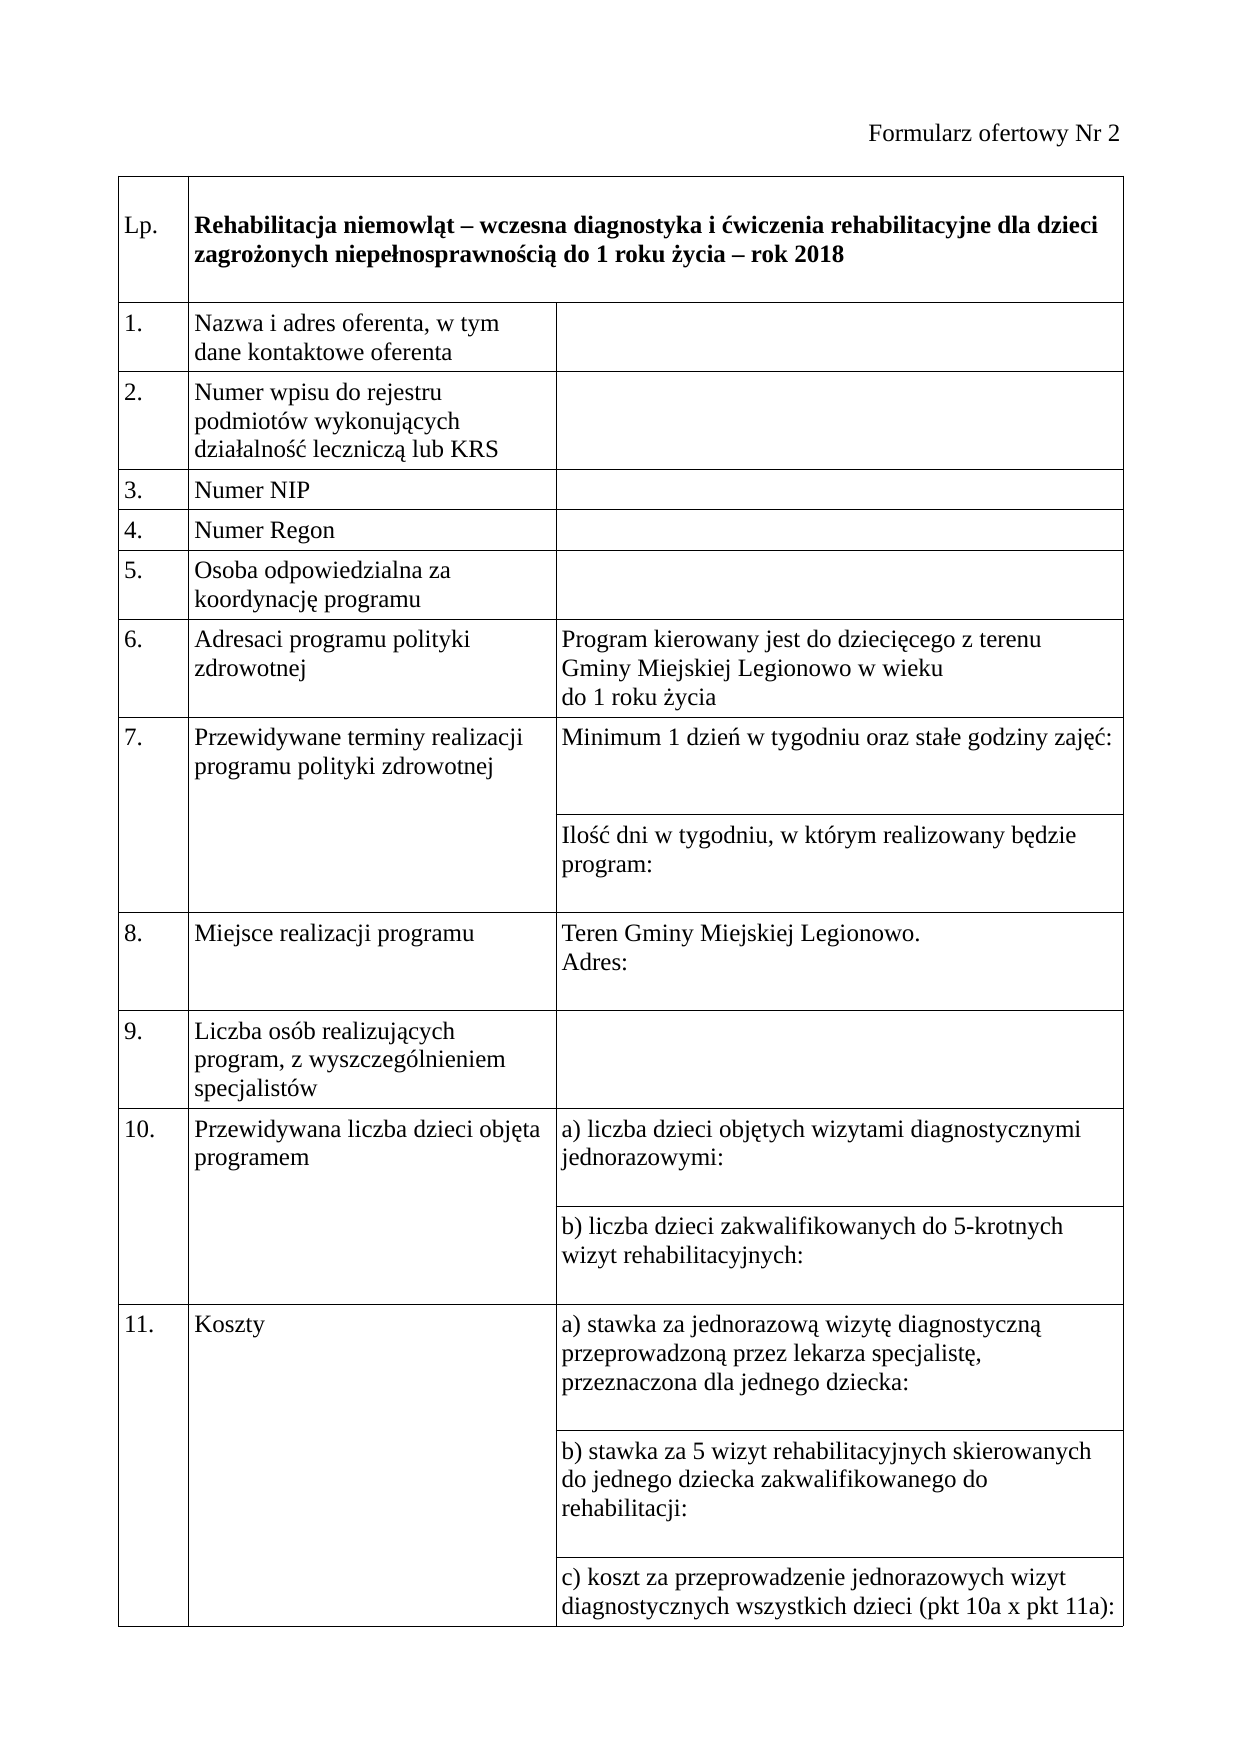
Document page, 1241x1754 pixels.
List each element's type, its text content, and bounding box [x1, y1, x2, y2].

table_cell b) liczba dzieci zakwalifikowanych do 5-krotnych wizyt rehabilitacyjnych: [557, 1207, 1123, 1303]
table_cell a) stawka za jednorazową wizytę diagnostyczną przeprowadzoną przez lekarza specjalistę, przeznaczona dla jednego dziecka: [557, 1305, 1123, 1430]
table_cell Numer wpisu do rejestru podmiotów wykonujących działalność leczniczą lub KRS [189, 372, 556, 469]
table_cell [557, 372, 1123, 469]
table_cell Nazwa i adres oferenta, w tym dane kontaktowe oferenta [189, 303, 556, 371]
table_cell 5. [119, 551, 188, 619]
table_cell 11. [119, 1305, 188, 1626]
table_cell Koszty [189, 1305, 556, 1626]
table_cell [557, 470, 1123, 509]
table_cell b) stawka za 5 wizyt rehabilitacyjnych skierowanych do jednego dziecka zakwalifikowanego do rehabilitacji: [557, 1431, 1123, 1557]
table_cell a) liczba dzieci objętych wizytami diagnostycznymi jednorazowymi: [557, 1109, 1123, 1206]
table_cell Przewidywane terminy realizacji programu polityki zdrowotnej [189, 718, 556, 912]
table_cell 9. [119, 1011, 188, 1108]
table_cell 7. [119, 718, 188, 912]
table_cell Numer Regon [189, 510, 556, 550]
table_cell 10. [119, 1109, 188, 1303]
table_cell Teren Gminy Miejskiej Legionowo. Adres: [557, 913, 1123, 1010]
table_cell Przewidywana liczba dzieci objęta programem [189, 1109, 556, 1303]
table_cell [557, 303, 1123, 371]
table_cell Osoba odpowiedzialna za koordynację programu [189, 551, 556, 619]
table_header Rehabilitacja niemowląt – wczesna diagnostyka i ćwiczenia rehabilitacyjne dla dzieci zagrożonych niepełnosprawnością do 1 roku życia – rok 2018 [189, 177, 1123, 302]
table_cell 8. [119, 913, 188, 1010]
table_cell Adresaci programu polityki zdrowotnej [189, 620, 556, 717]
table_cell c) koszt za przeprowadzenie jednorazowych wizyt diagnostycznych wszystkich dzieci (pkt 10a x pkt 11a): [557, 1558, 1123, 1626]
table_cell Ilość dni w tygodniu, w którym realizowany będzie program: [557, 815, 1123, 912]
table_cell 2. [119, 372, 188, 469]
table_cell [557, 551, 1123, 619]
table_cell Minimum 1 dzień w tygodniu oraz stałe godziny zajęć: [557, 718, 1123, 814]
text Formularz ofertowy Nr 2 [118, 118, 1122, 147]
table_cell 3. [119, 470, 188, 509]
table_cell Program kierowany jest do dziecięcego z terenu Gminy Miejskiej Legionowo w wieku do 1 roku życia [557, 620, 1123, 717]
table_cell [557, 510, 1123, 550]
table_cell 6. [119, 620, 188, 717]
table_cell 1. [119, 303, 188, 371]
table_cell Miejsce realizacji programu [189, 913, 556, 1010]
table_cell Liczba osób realizujących program, z wyszczególnieniem specjalistów [189, 1011, 556, 1108]
table_cell Numer NIP [189, 470, 556, 509]
table_header Lp. [119, 177, 188, 302]
table_cell [557, 1011, 1123, 1108]
table_cell 4. [119, 510, 188, 550]
